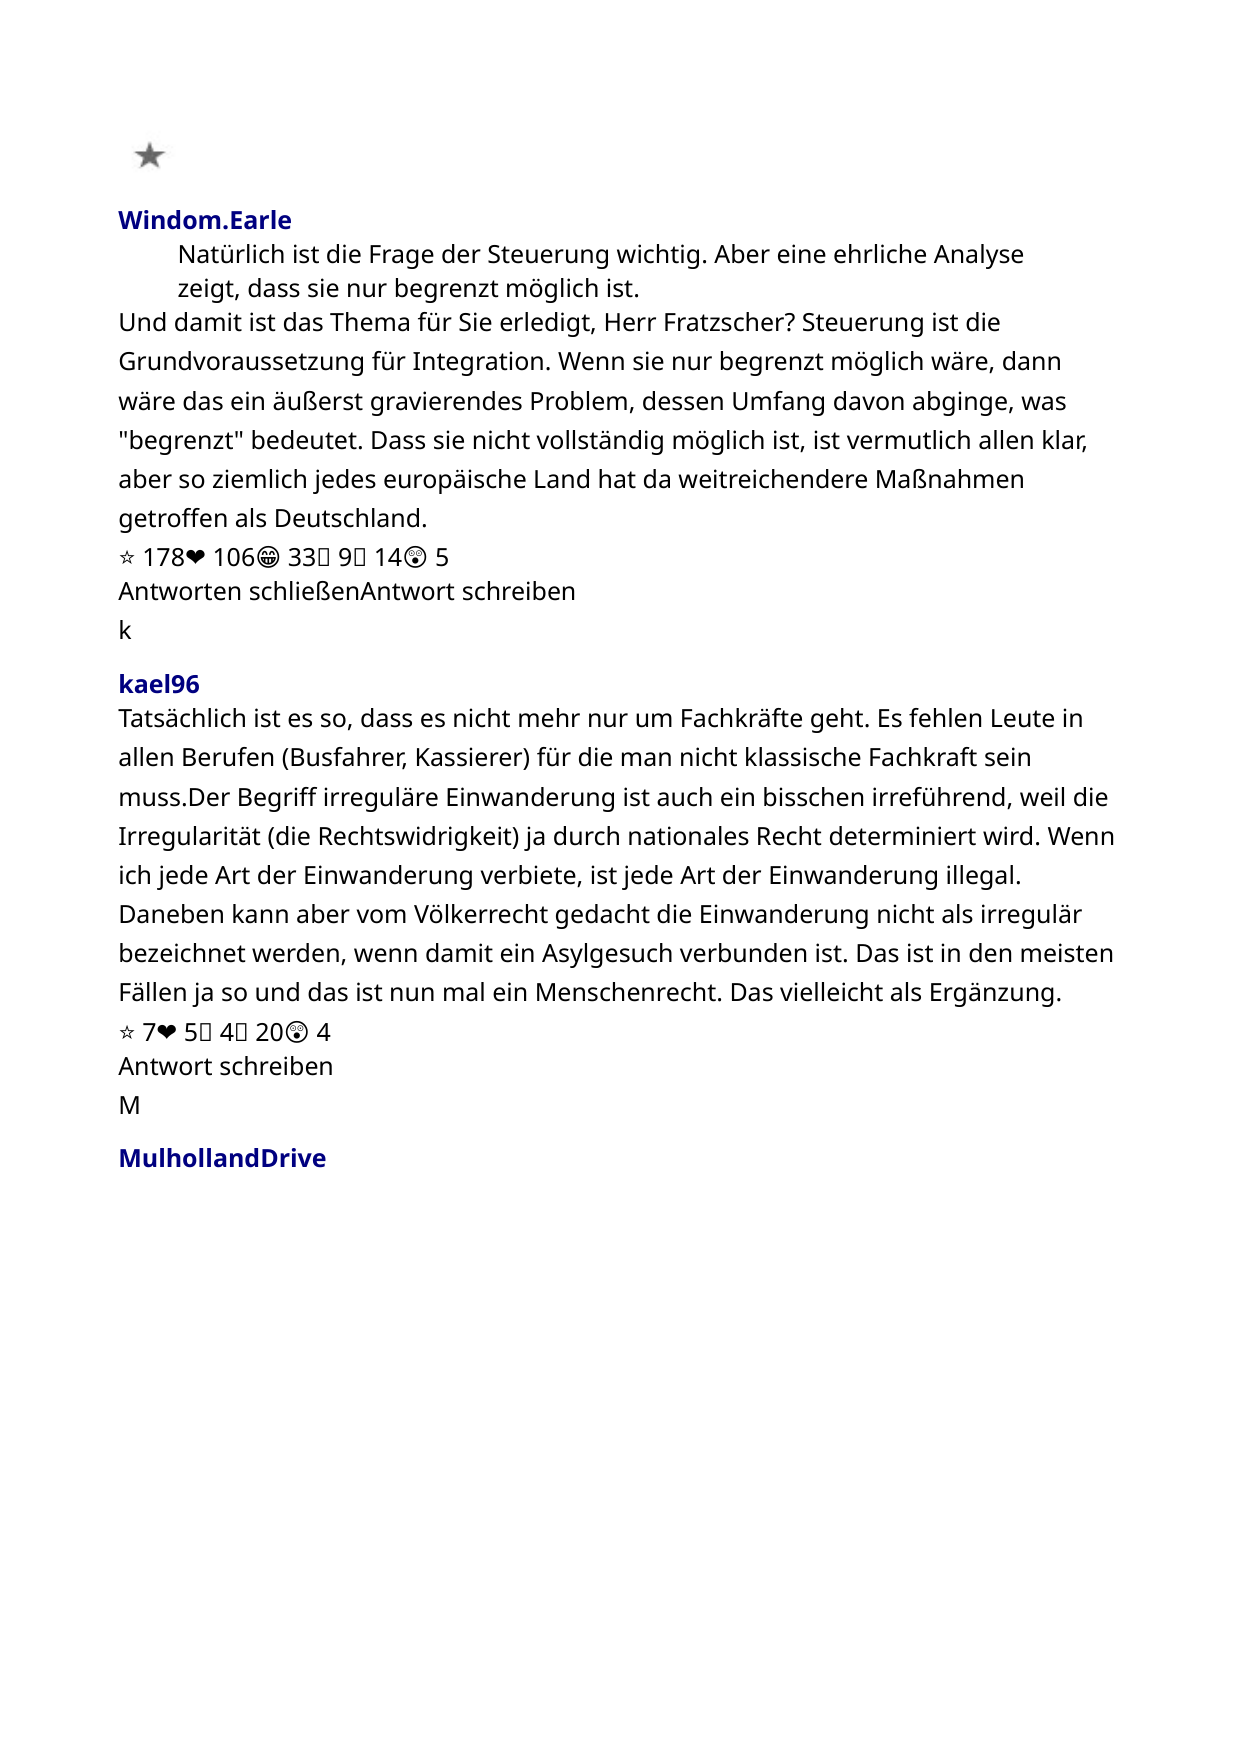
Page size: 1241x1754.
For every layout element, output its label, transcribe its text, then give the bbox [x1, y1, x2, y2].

text ⭐️ 7❤️ 5🙁 4🤨 20😲 4 [118, 1014, 1122, 1048]
text M [118, 1087, 1122, 1121]
text ⭐️ 178❤️ 106😁 33🙁 9🤨 14😲 5 [118, 540, 1122, 574]
text Natürlich ist die Frage der Steuerung wichtig. Aber eine ehrliche Analyse zeigt, dass sie nur begrenzt möglich ist. [177, 237, 1063, 305]
text k [118, 613, 1122, 647]
subtitle MulhollandDrive [118, 1141, 1122, 1175]
text Antwort schreiben [118, 1048, 1122, 1082]
subtitle kael96 [118, 667, 1122, 701]
text Antworten schließenAntwort schreiben [118, 574, 1122, 608]
text Tatsächlich ist es so, dass es nicht mehr nur um Fachkräfte geht. Es fehlen Leute in allen Berufen (Busfahrer, Kassierer) für die man nicht klassische Fachkraft sein muss.Der Begriff irreguläre Einwanderung ist auch ein bisschen irreführend, weil die Irregularität (die Rechtswidrigkeit) ja durch nationales Recht determiniert wird. Wenn ich jede Art der Einwanderung verbiete, ist jede Art der Einwanderung illegal. Daneben kann aber vom Völkerrecht gedacht die Einwanderung nicht als irregulär bezeichnet werden, wenn damit ein Asylgesuch verbunden ist. Das ist in den meisten Fällen ja so und das ist nun mal ein Menschenrecht. Das vielleicht als Ergänzung. [118, 701, 1122, 1009]
picture [118, 118, 184, 184]
subtitle Windom.Earle [118, 203, 1122, 237]
text Und damit ist das Thema für Sie erledigt, Herr Fratzscher? Steuerung ist die Grundvoraussetzung für Integration. Wenn sie nur begrenzt möglich wäre, dann wäre das ein äußerst gravierendes Problem, dessen Umfang davon abginge, was "begrenzt" bedeutet. Dass sie nicht vollständig möglich ist, ist vermutlich allen klar, aber so ziemlich jedes europäische Land hat da weitreichendere Maßnahmen getroffen als Deutschland. [118, 305, 1122, 535]
